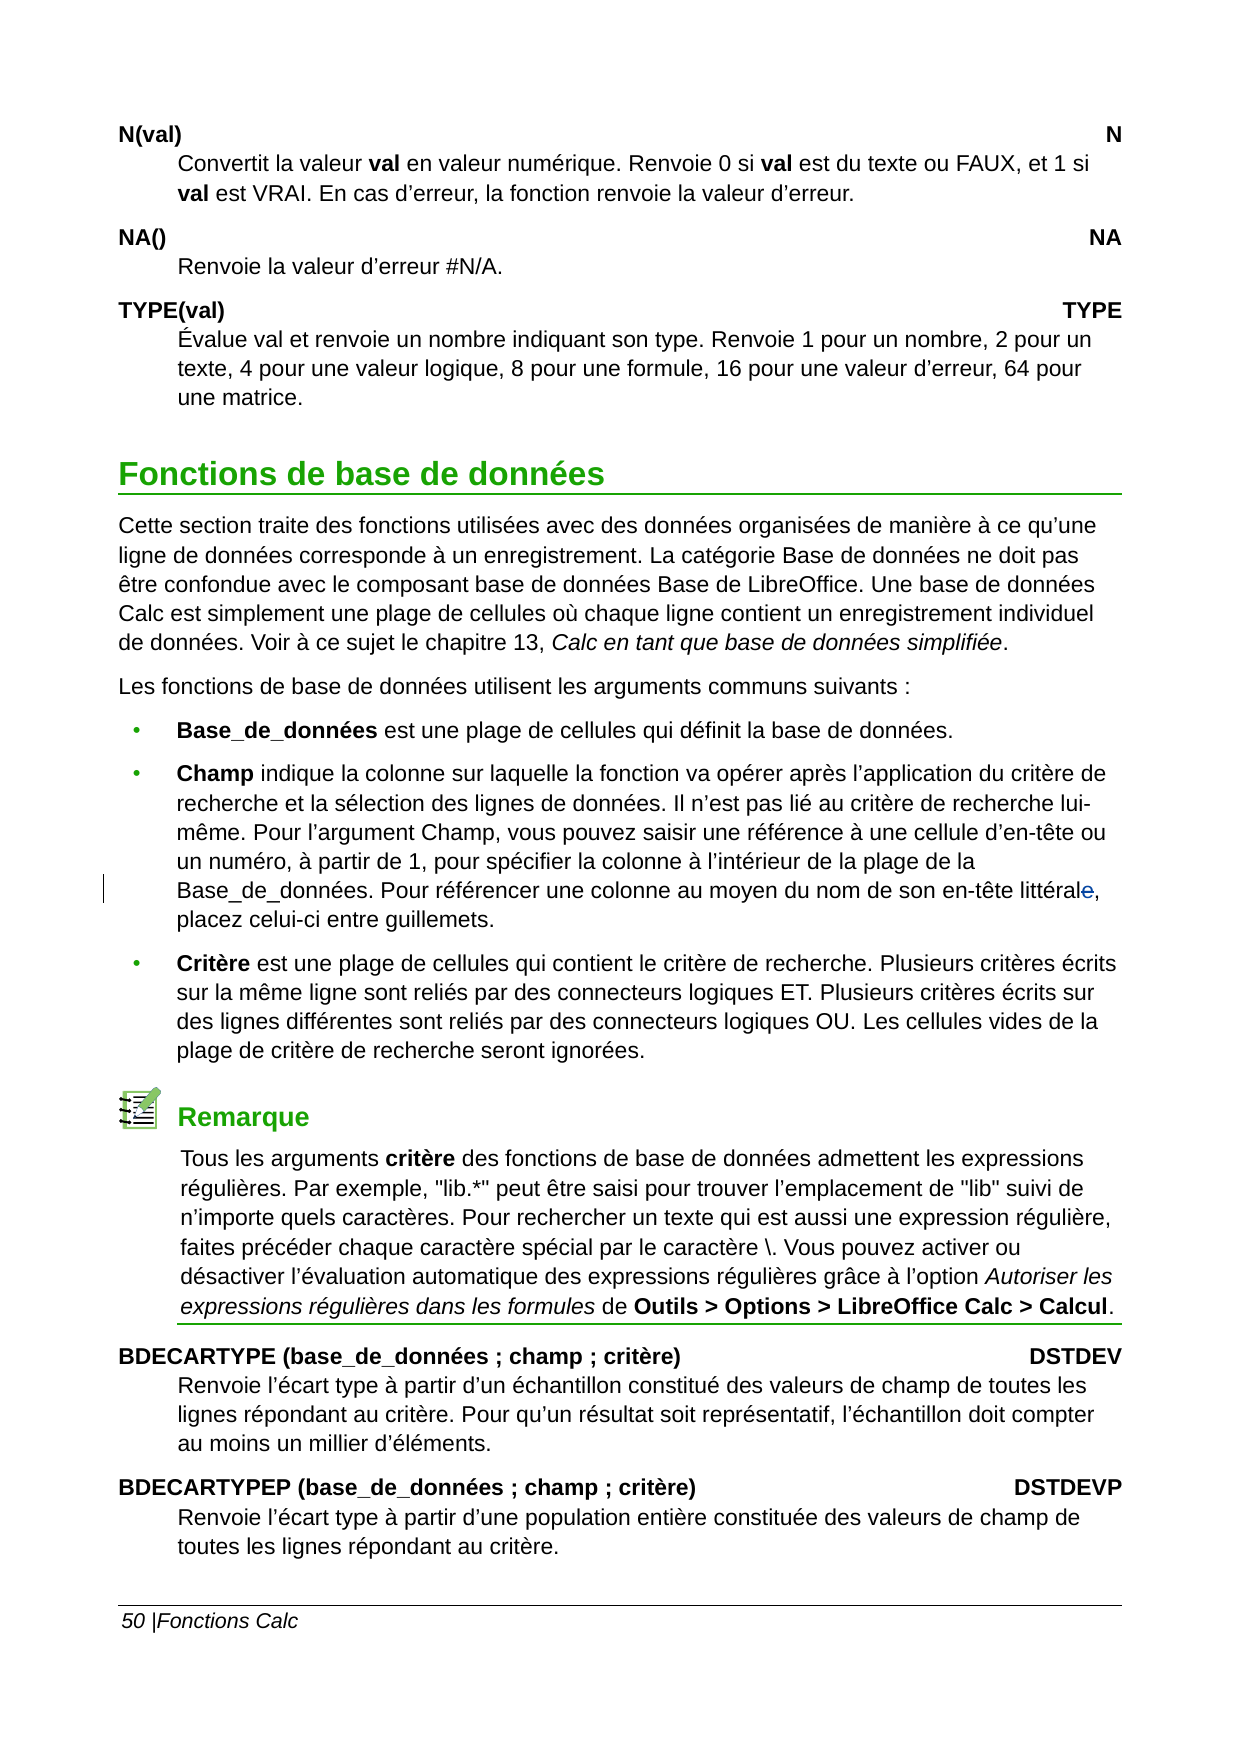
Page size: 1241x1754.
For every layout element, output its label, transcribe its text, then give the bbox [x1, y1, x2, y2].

text Les fonctions de base de données utilisent les arguments communs suivants : [118, 670, 1122, 699]
text Tous les arguments critère des fonctions de base de données admettent les expressions régulières. Par exemple, "lib.*" peut être saisi pour trouver l’emplacement de "lib" suivi de n’importe quels caractères. Pour rechercher un texte qui est aussi une expression régulière, faites précéder chaque caractère spécial par le caractère \. Vous pouvez activer ou désactiver l’évaluation automatique des expressions régulières grâce à l’option Autoriser les expressions régulières dans les formules de Outils > Options > LibreOffice Calc > Calcul. [177, 1140, 1122, 1323]
list Remarque [118, 1086, 1122, 1132]
text BDECARTYPE (base_de_données ; champ ; critère) DSTDEV [118, 1339, 1122, 1369]
list Convertit la valeur val en valeur numérique. Renvoie 0 si val est du texte ou FAUX, et 1 si val est VRAI. En cas d’erreur, la fonction renvoie la valeur d’erreur. [177, 148, 1122, 206]
text N(val) N [118, 118, 1122, 148]
list Évalue val et renvoie un nombre indiquant son type. Renvoie 1 pour un nombre, 2 pour un texte, 4 pour une valeur logique, 8 pour une formule, 16 pour une valeur d’erreur, 64 pour une matrice. [177, 323, 1122, 411]
subtitle Fonctions de base de données [118, 454, 1122, 493]
text Cette section traite des fonctions utilisées avec des données organisées de manière à ce qu’une ligne de données corresponde à un enregistrement. La catégorie Base de données ne doit pas être confondue avec le composant base de données Base de LibreOffice. Une base de données Calc est simplement une plage de cellules où chaque ligne contient un enregistrement individuel de données. Voir à ce sujet le chapitre 13, Calc en tant que base de données simplifiée. [118, 509, 1122, 655]
list Champ indique la colonne sur laquelle la fonction va opérer après l’application du critère de recherche et la sélection des lignes de données. Il n’est pas lié au critère de recherche lui-même. Pour l’argument Champ, vous pouvez saisir une référence à une cellule d’en-tête ou un numéro, à partir de 1, pour spécifier la colonne à l’intérieur de la plage de la Base_de_données. Pour référencer une colonne au moyen du nom de son en-tête littéral, placez celui-ci entre guillemets. [133, 757, 1122, 932]
list Base_de_données est une plage de cellules qui définit la base de données. [133, 714, 1122, 743]
list Renvoie l’écart type à partir d’une population entière constituée des valeurs de champ de toutes les lignes répondant au critère. [177, 1501, 1122, 1559]
list Critère est une plage de cellules qui contient le critère de recherche. Plusieurs critères écrits sur la même ligne sont reliés par des connecteurs logiques ET. Plusieurs critères écrits sur des lignes différentes sont reliés par des connecteurs logiques OU. Les cellules vides de la plage de critère de recherche seront ignorées. [133, 947, 1122, 1064]
text TYPE(val) TYPE [118, 294, 1122, 323]
text BDECARTYPEP (base_de_données ; champ ; critère) DSTDEVP [118, 1471, 1122, 1501]
list Renvoie la valeur d’erreur #N/A. [177, 250, 1122, 279]
text NA() NA [118, 221, 1122, 250]
list Renvoie l’écart type à partir d’un échantillon constitué des valeurs de champ de toutes les lignes répondant au critère. Pour qu’un résultat soit représentatif, l’échantillon doit compter au moins un millier d’éléments. [177, 1369, 1122, 1457]
